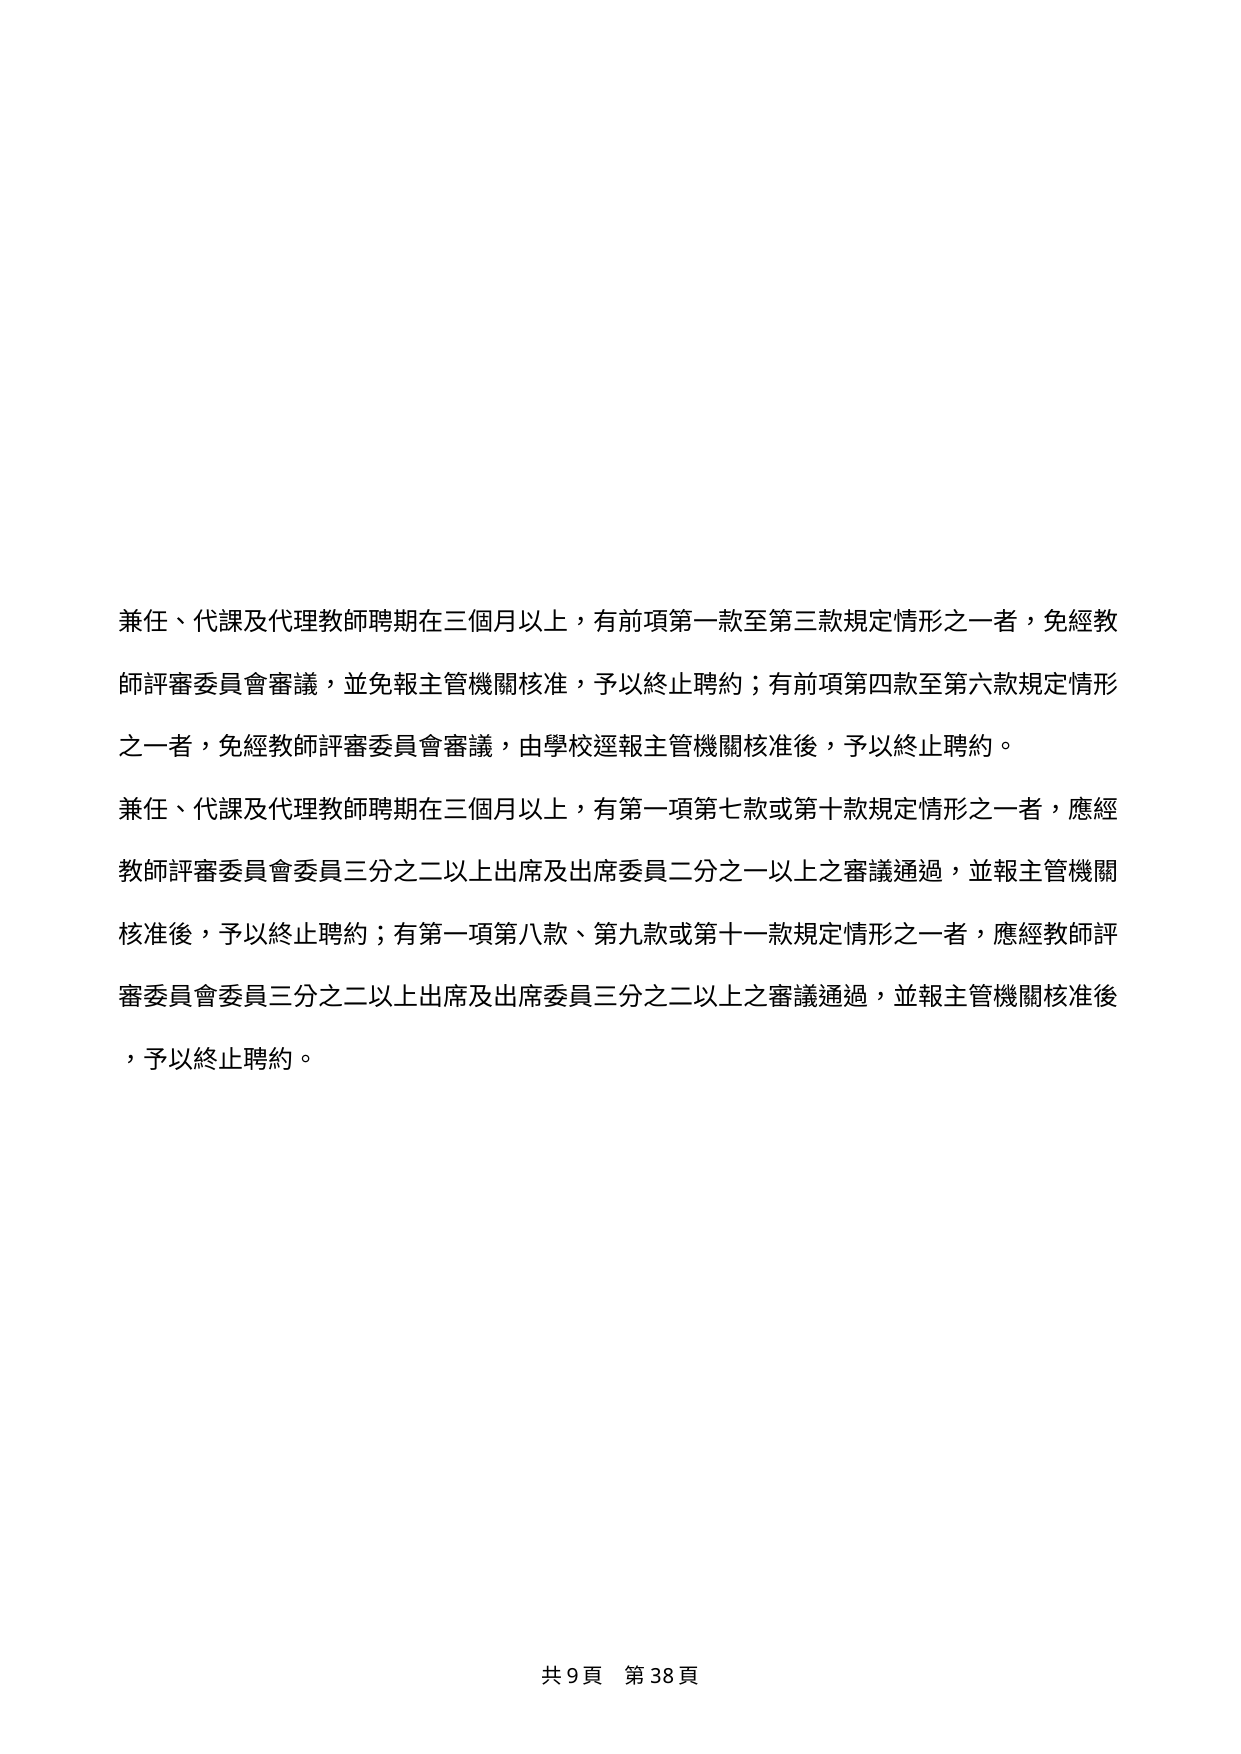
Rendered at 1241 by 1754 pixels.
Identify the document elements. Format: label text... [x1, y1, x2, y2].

text ，予以終止聘約。 [118, 1016, 1122, 1078]
text 兼任、代課及代理教師聘期在三個月以上，有前項第一款至第三款規定情形之一者，免經教師評審委員會審議，並免報主管機關核准，予以終止聘約；有前項第四款至第六款規定情形之一者，免經教師評審委員會審議，由學校逕報主管機關核准後，予以終止聘約。 [118, 578, 1122, 766]
text 兼任、代課及代理教師聘期在三個月以上，有第一項第七款或第十款規定情形之一者，應經教師評審委員會委員三分之二以上出席及出席委員二分之一以上之審議通過，並報主管機關核准後，予以終止聘約；有第一項第八款、第九款或第十一款規定情形之一者，應經教師評審委員會委員三分之二以上出席及出席委員三分之二以上之審議通過，並報主管機關核准後 [118, 766, 1122, 1016]
